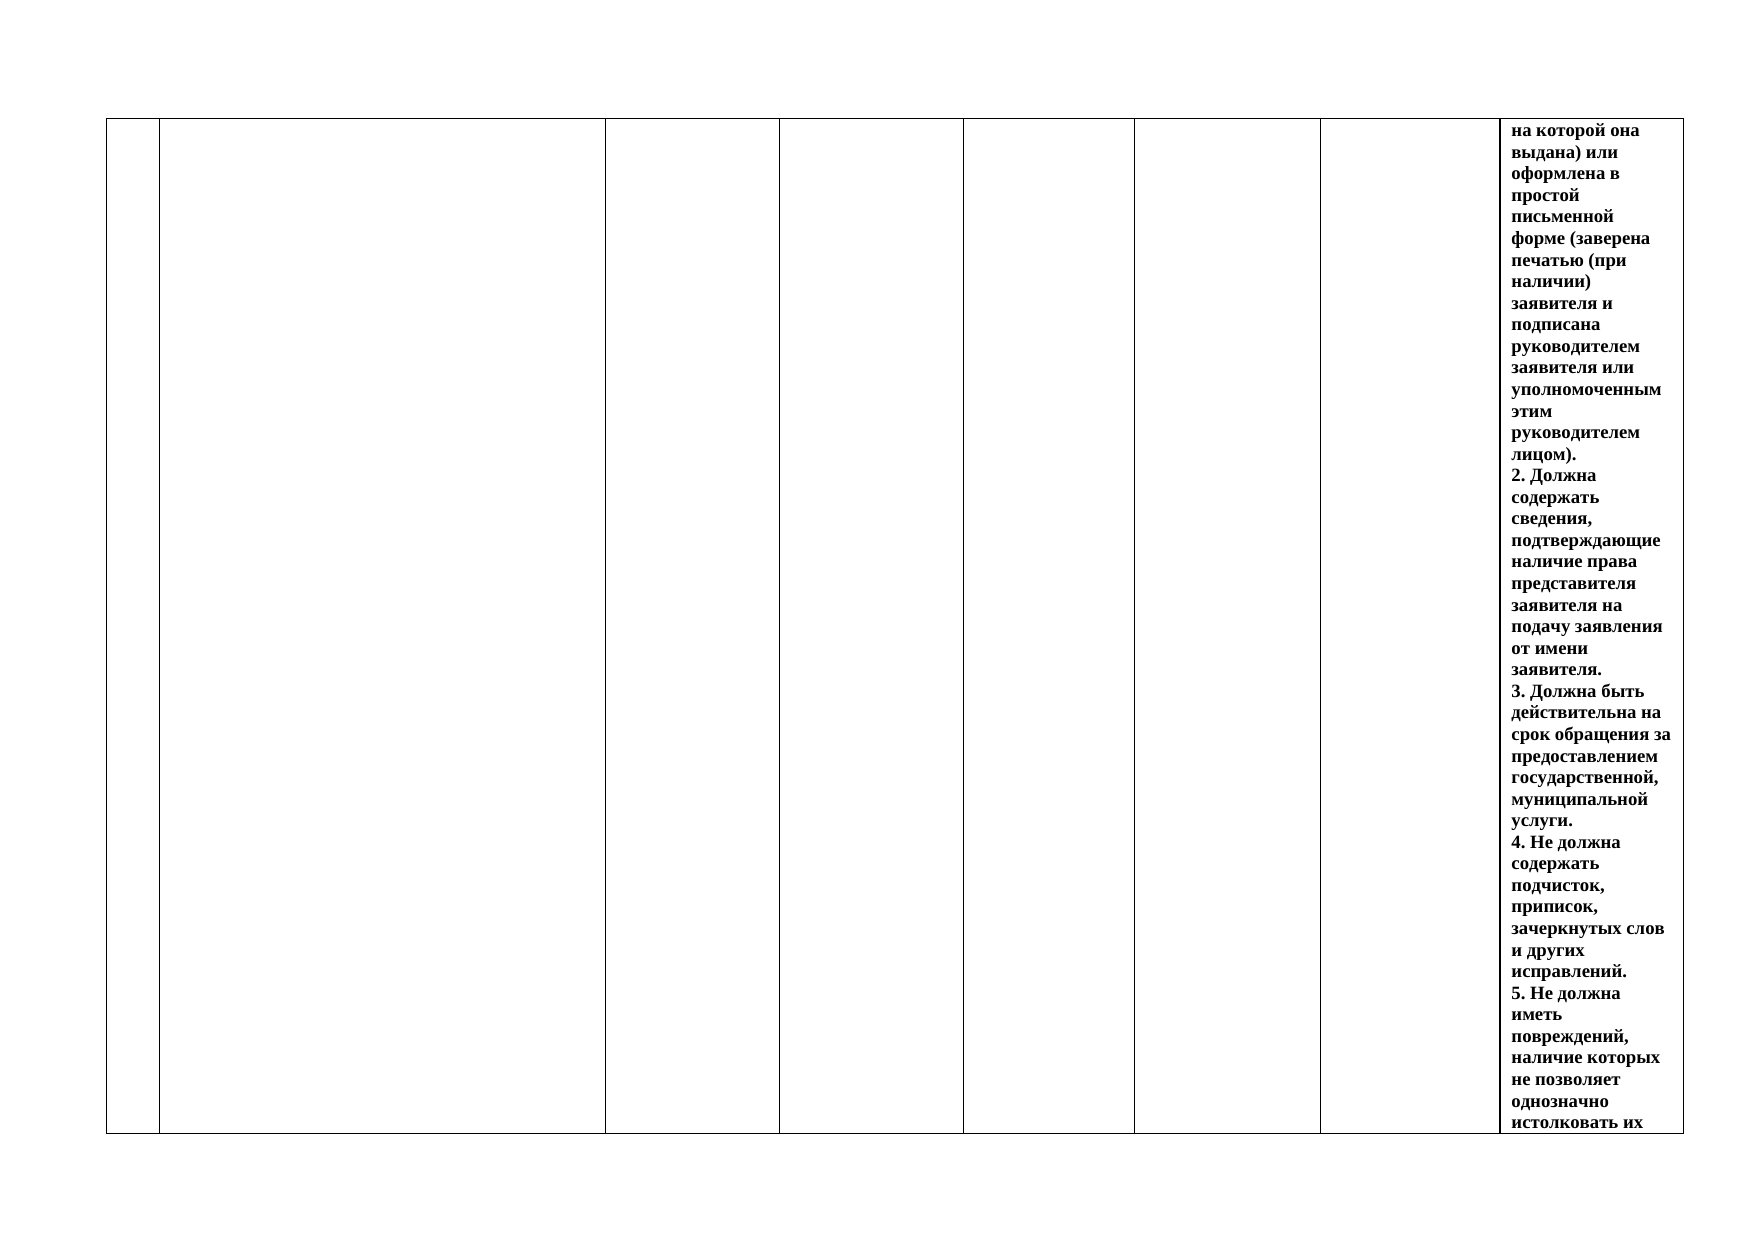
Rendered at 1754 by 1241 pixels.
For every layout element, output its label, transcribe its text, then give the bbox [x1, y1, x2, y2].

table_cell [160, 119, 605, 1133]
table_cell [964, 119, 1134, 1133]
table_cell [107, 119, 159, 1133]
table_cell - [780, 119, 963, 1133]
table_cell - [606, 119, 779, 1133]
table_cell [1321, 119, 1499, 1133]
table_cell [1135, 119, 1320, 1133]
table_cell на которой она выдана) или оформлена в простой письменной форме (заверена печатью (при наличии) заявителя и подписана руководителем заявителя или уполномоченным этим руководителем лицом). 2. Должна содержать сведения, подтверждающие наличие права представителя заявителя на подачу заявления от имени заявителя. 3. Должна быть действительна на срок обращения за предоставлением государственной, муниципальной услуги. 4. Не должна содержать подчисток, приписок, зачеркнутых слов и других исправлений. 5. Не должна иметь повреждений, наличие которых не позволяет однозначно истолковать их [1501, 119, 1683, 1133]
